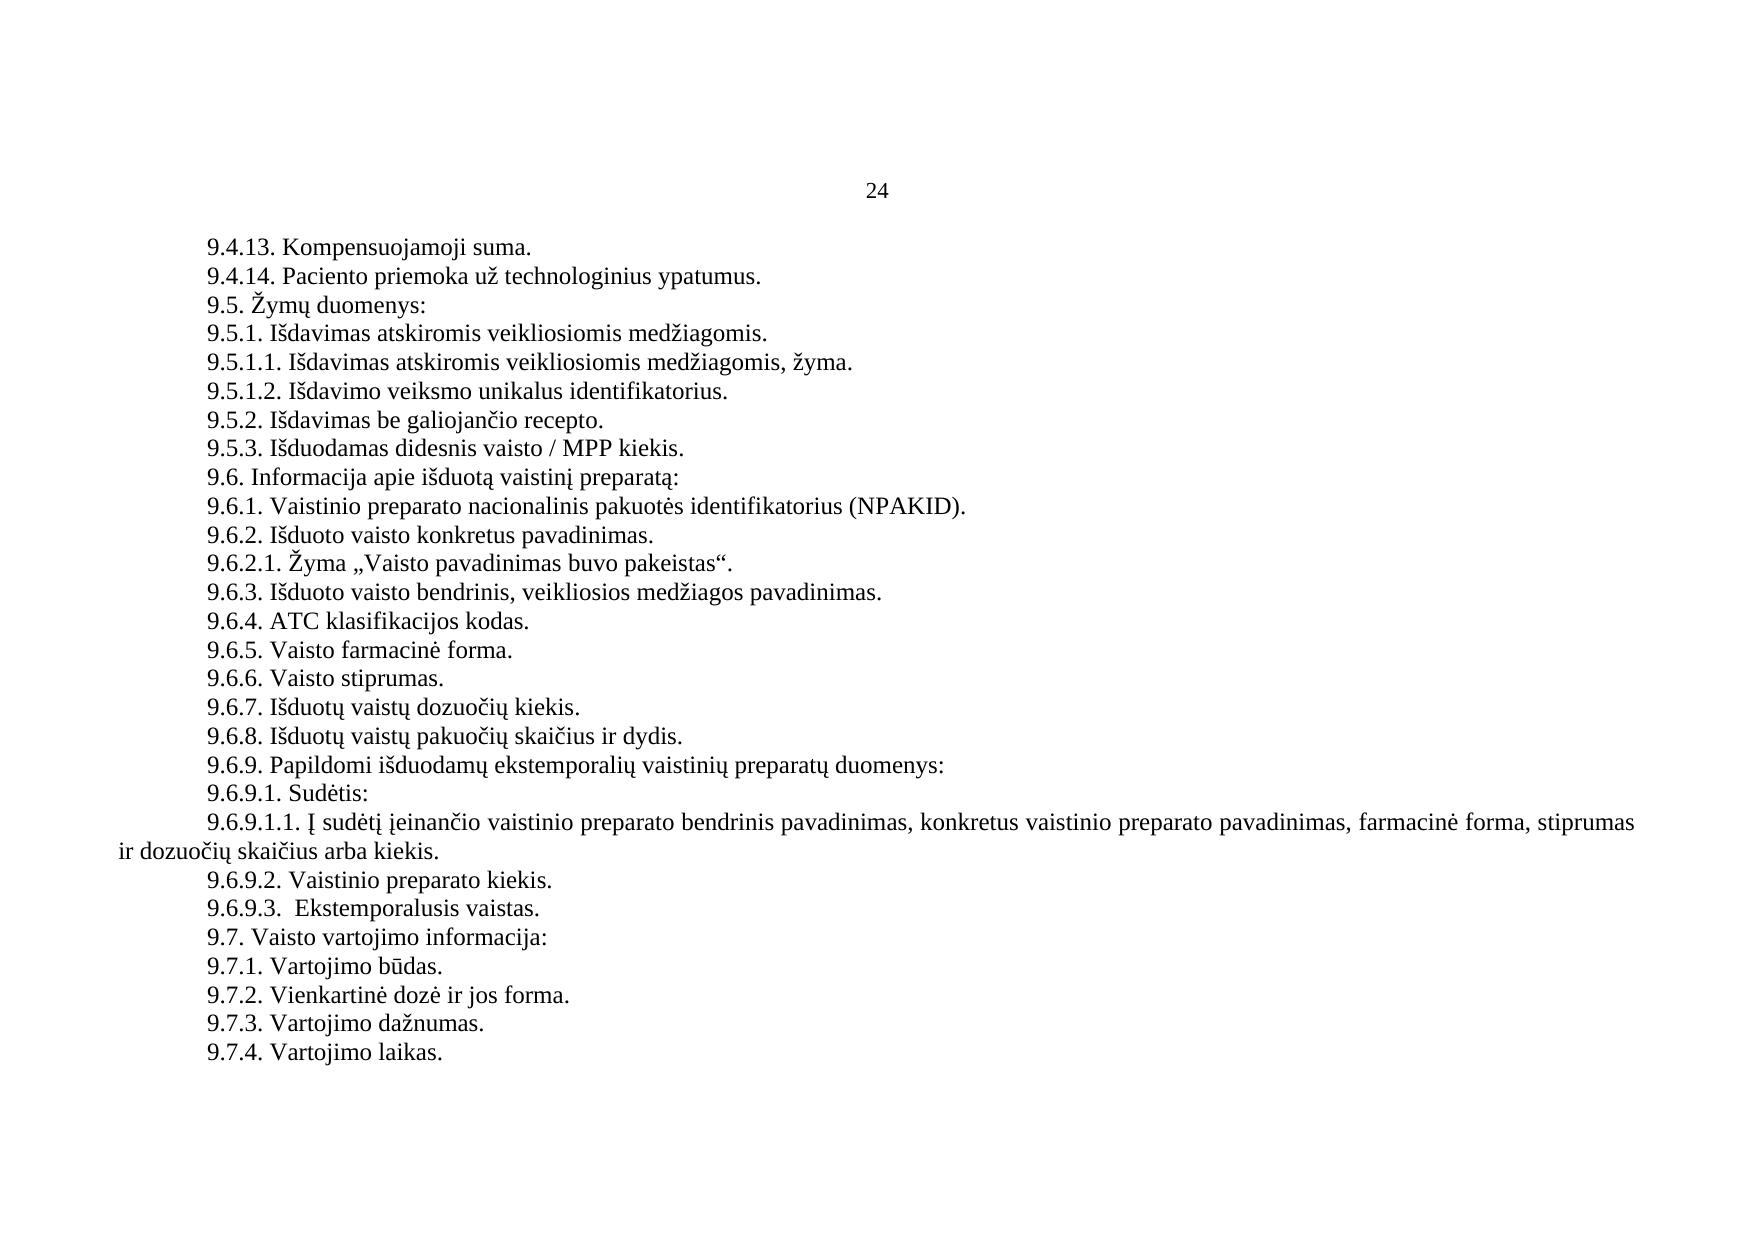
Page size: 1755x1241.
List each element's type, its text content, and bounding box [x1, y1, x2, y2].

text 9.6.9.1. Sudėtis: [118, 778, 1636, 807]
text 9.6.6. Vaisto stiprumas. [118, 663, 1636, 692]
text 9.5.3. Išduodamas didesnis vaisto / MPP kiekis. [118, 433, 1636, 462]
text 9.4.14. Paciento priemoka už technologinius ypatumus. [118, 261, 1636, 290]
text 9.6.9. Papildomi išduodamų ekstemporalių vaistinių preparatų duomenys: [118, 750, 1636, 778]
text 9.6.9.2. Vaistinio preparato kiekis. [118, 865, 1636, 893]
text 9.6.2.1. Žyma „Vaisto pavadinimas buvo pakeistas“. [118, 548, 1636, 577]
text 9.7.2. Vienkartinė dozė ir jos forma. [118, 980, 1636, 1008]
text 9.7.4. Vartojimo laikas. [118, 1037, 1636, 1066]
text 9.4.13. Kompensuojamoji suma. [118, 232, 1636, 261]
text 9.6.4. ATC klasifikacijos kodas. [118, 606, 1636, 635]
text 9.6.1. Vaistinio preparato nacionalinis pakuotės identifikatorius (NPAKID). [118, 491, 1636, 520]
text 9.6.9.3. Ekstemporalusis vaistas. [118, 893, 1636, 922]
text 9.6.9.1.1. Į sudėtį įeinančio vaistinio preparato bendrinis pavadinimas, konkretus vaistinio preparato pavadinimas, farmacinė forma, stiprumas ir dozuočių skaičius arba kiekis. [118, 807, 1636, 865]
text 9.6.2. Išduoto vaisto konkretus pavadinimas. [118, 520, 1636, 548]
text 9.7.1. Vartojimo būdas. [118, 951, 1636, 980]
text 9.5. Žymų duomenys: [118, 290, 1636, 318]
text 9.5.1.2. Išdavimo veiksmo unikalus identifikatorius. [118, 376, 1636, 405]
text 9.7. Vaisto vartojimo informacija: [118, 922, 1636, 951]
text 9.7.3. Vartojimo dažnumas. [118, 1008, 1636, 1037]
text 9.6.8. Išduotų vaistų pakuočių skaičius ir dydis. [118, 721, 1636, 750]
text 9.6.5. Vaisto farmacinė forma. [118, 635, 1636, 663]
text 9.5.1.1. Išdavimas atskiromis veikliosiomis medžiagomis, žyma. [118, 347, 1636, 376]
text 9.6.7. Išduotų vaistų dozuočių kiekis. [118, 692, 1636, 721]
text 9.5.2. Išdavimas be galiojančio recepto. [118, 405, 1636, 433]
text 9.5.1. Išdavimas atskiromis veikliosiomis medžiagomis. [118, 318, 1636, 347]
text 9.6.3. Išduoto vaisto bendrinis, veikliosios medžiagos pavadinimas. [118, 577, 1636, 606]
text 9.6. Informacija apie išduotą vaistinį preparatą: [118, 462, 1636, 491]
